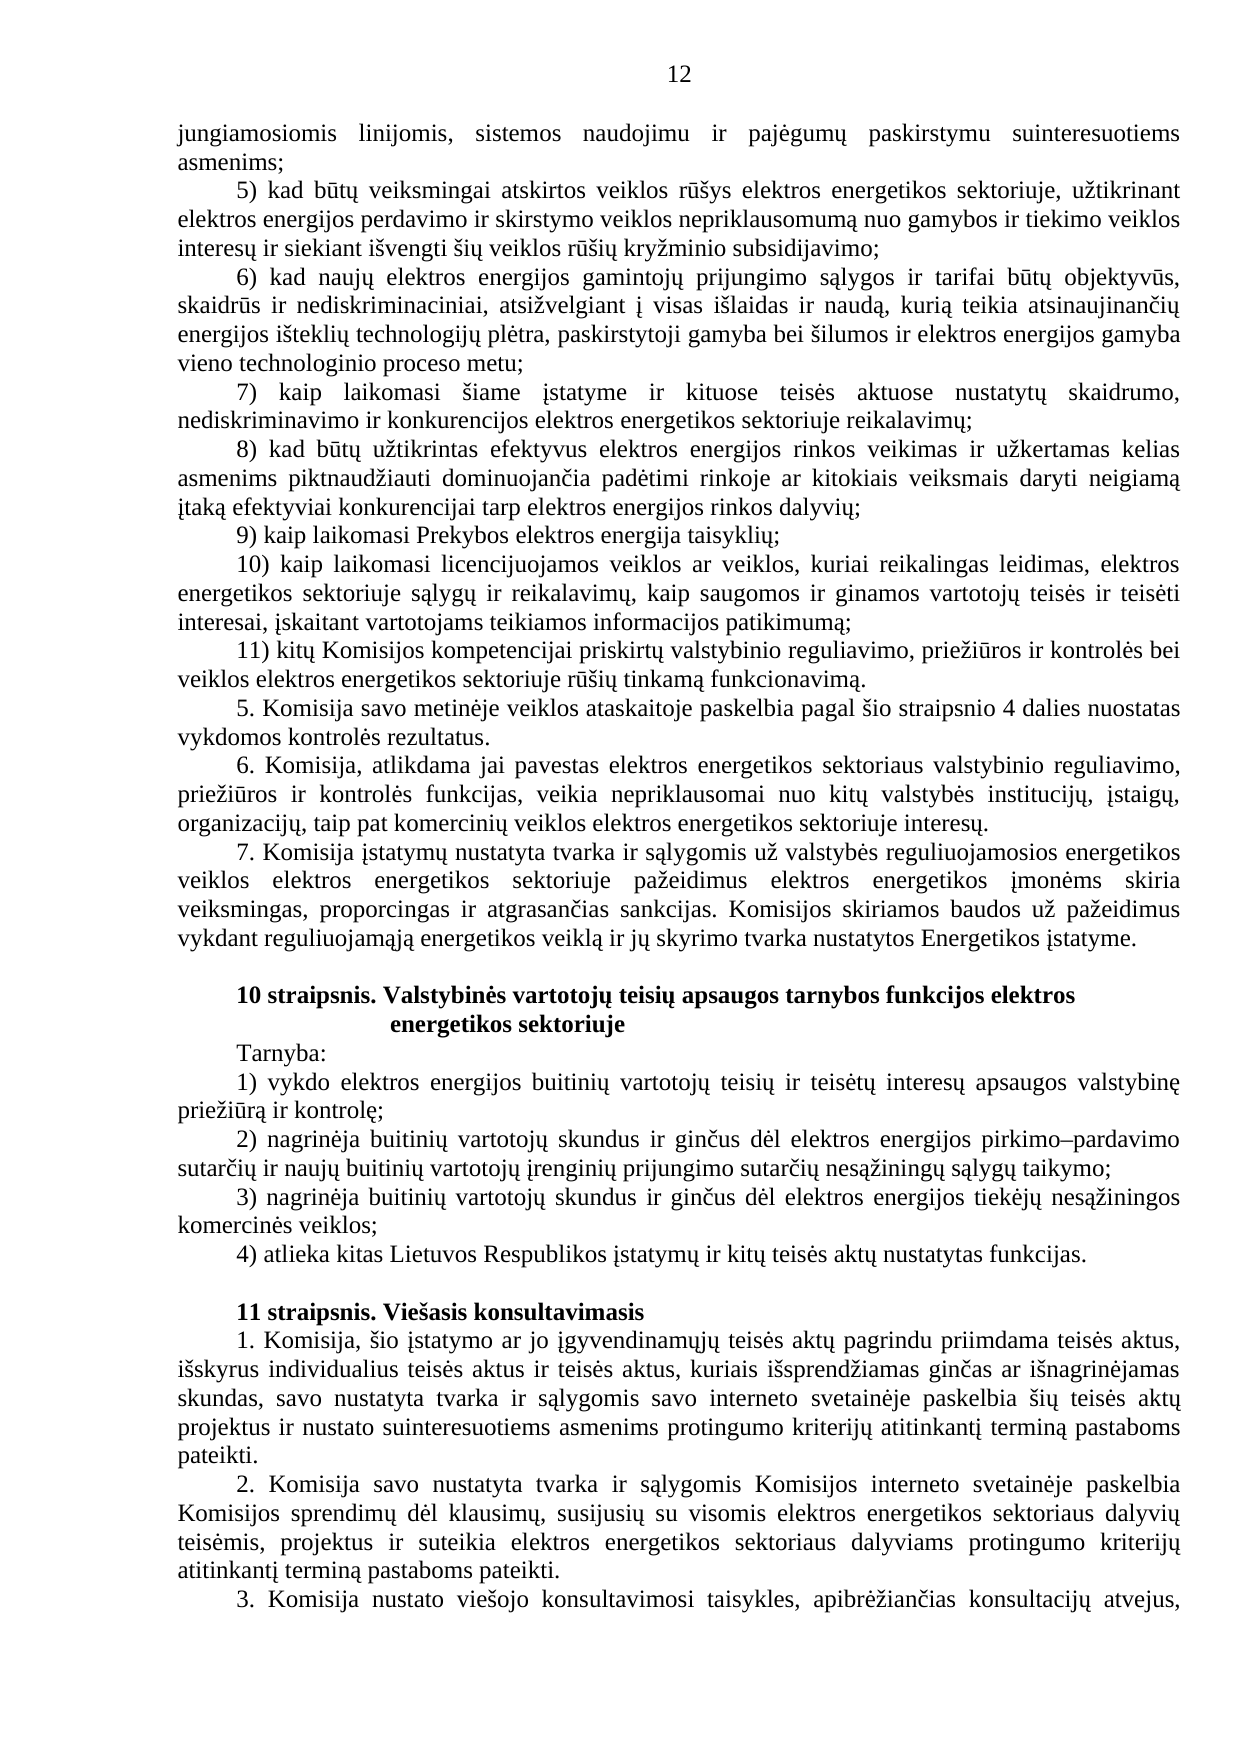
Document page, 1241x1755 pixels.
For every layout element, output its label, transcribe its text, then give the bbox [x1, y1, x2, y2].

text 11 straipsnis. Viešasis konsultavimasis [177, 1297, 1181, 1326]
text 1. Komisija, šio įstatymo ar jo įgyvendinamųjų teisės aktų pagrindu priimdama teisės aktus, išskyrus individualius teisės aktus ir teisės aktus, kuriais išsprendžiamas ginčas ar išnagrinėjamas skundas, savo nustatyta tvarka ir sąlygomis savo interneto svetainėje paskelbia šių teisės aktų projektus ir nustato suinteresuotiems asmenims protingumo kriterijų atitinkantį terminą pastaboms pateikti. [177, 1326, 1181, 1469]
text 8) kad būtų užtikrintas efektyvus elektros energijos rinkos veikimas ir užkertamas kelias asmenims piktnaudžiauti dominuojančia padėtimi rinkoje ar kitokiais veiksmais daryti neigiamą įtaką efektyviai konkurencijai tarp elektros energijos rinkos dalyvių; [177, 434, 1181, 521]
text jungiamosiomis linijomis, sistemos naudojimu ir pajėgumų paskirstymu suinteresuotiems asmenims; [177, 118, 1181, 176]
text Tarnyba: [177, 1038, 1181, 1067]
text 6. Komisija, atlikdama jai pavestas elektros energetikos sektoriaus valstybinio reguliavimo, priežiūros ir kontrolės funkcijas, veikia nepriklausomai nuo kitų valstybės institucijų, įstaigų, organizacijų, taip pat komercinių veiklos elektros energetikos sektoriuje interesų. [177, 751, 1181, 837]
text 2) nagrinėja buitinių vartotojų skundus ir ginčus dėl elektros energijos pirkimo–pardavimo sutarčių ir naujų buitinių vartotojų įrenginių prijungimo sutarčių nesąžiningų sąlygų taikymo; [177, 1124, 1181, 1182]
text 3) nagrinėja buitinių vartotojų skundus ir ginčus dėl elektros energijos tiekėjų nesąžiningos komercinės veiklos; [177, 1182, 1181, 1239]
text 3. Komisija nustato viešojo konsultavimosi taisykles, apibrėžiančias konsultacijų atvejus, [177, 1584, 1181, 1613]
text 11) kitų Komisijos kompetencijai priskirtų valstybinio reguliavimo, priežiūros ir kontrolės bei veiklos elektros energetikos sektoriuje rūšių tinkamą funkcionavimą. [177, 636, 1181, 693]
text 2. Komisija savo nustatyta tvarka ir sąlygomis Komisijos interneto svetainėje paskelbia Komisijos sprendimų dėl klausimų, susijusių su visomis elektros energetikos sektoriaus dalyvių teisėmis, projektus ir suteikia elektros energetikos sektoriaus dalyviams protingumo kriterijų atitinkantį terminą pastaboms pateikti. [177, 1469, 1181, 1584]
text 7. Komisija įstatymų nustatyta tvarka ir sąlygomis už valstybės reguliuojamosios energetikos veiklos elektros energetikos sektoriuje pažeidimus elektros energetikos įmonėms skiria veiksmingas, proporcingas ir atgrasančias sankcijas. Komisijos skiriamos baudos už pažeidimus vykdant reguliuojamąją energetikos veiklą ir jų skyrimo tvarka nustatytos Energetikos įstatyme. [177, 837, 1181, 952]
text 6) kad naujų elektros energijos gamintojų prijungimo sąlygos ir tarifai būtų objektyvūs, skaidrūs ir nediskriminaciniai, atsižvelgiant į visas išlaidas ir naudą, kurią teikia atsinaujinančių energijos išteklių technologijų plėtra, paskirstytoji gamyba bei šilumos ir elektros energijos gamyba vieno technologinio proceso metu; [177, 262, 1181, 377]
text 7) kaip laikomasi šiame įstatyme ir kituose teisės aktuose nustatytų skaidrumo, nediskriminavimo ir konkurencijos elektros energetikos sektoriuje reikalavimų; [177, 377, 1181, 434]
text 9) kaip laikomasi Prekybos elektros energija taisyklių; [177, 521, 1181, 549]
text 10 straipsnis. Valstybinės vartotojų teisių apsaugos tarnybos funkcijos elektros energetikos sektoriuje [236, 981, 1181, 1038]
text 1) vykdo elektros energijos buitinių vartotojų teisių ir teisėtų interesų apsaugos valstybinę priežiūrą ir kontrolę; [177, 1067, 1181, 1124]
text 4) atlieka kitas Lietuvos Respublikos įstatymų ir kitų teisės aktų nustatytas funkcijas. [177, 1239, 1181, 1268]
text 10) kaip laikomasi licencijuojamos veiklos ar veiklos, kuriai reikalingas leidimas, elektros energetikos sektoriuje sąlygų ir reikalavimų, kaip saugomos ir ginamos vartotojų teisės ir teisėti interesai, įskaitant vartotojams teikiamos informacijos patikimumą; [177, 549, 1181, 636]
text 5) kad būtų veiksmingai atskirtos veiklos rūšys elektros energetikos sektoriuje, užtikrinant elektros energijos perdavimo ir skirstymo veiklos nepriklausomumą nuo gamybos ir tiekimo veiklos interesų ir siekiant išvengti šių veiklos rūšių kryžminio subsidijavimo; [177, 176, 1181, 262]
text 5. Komisija savo metinėje veiklos ataskaitoje paskelbia pagal šio straipsnio 4 dalies nuostatas vykdomos kontrolės rezultatus. [177, 693, 1181, 751]
